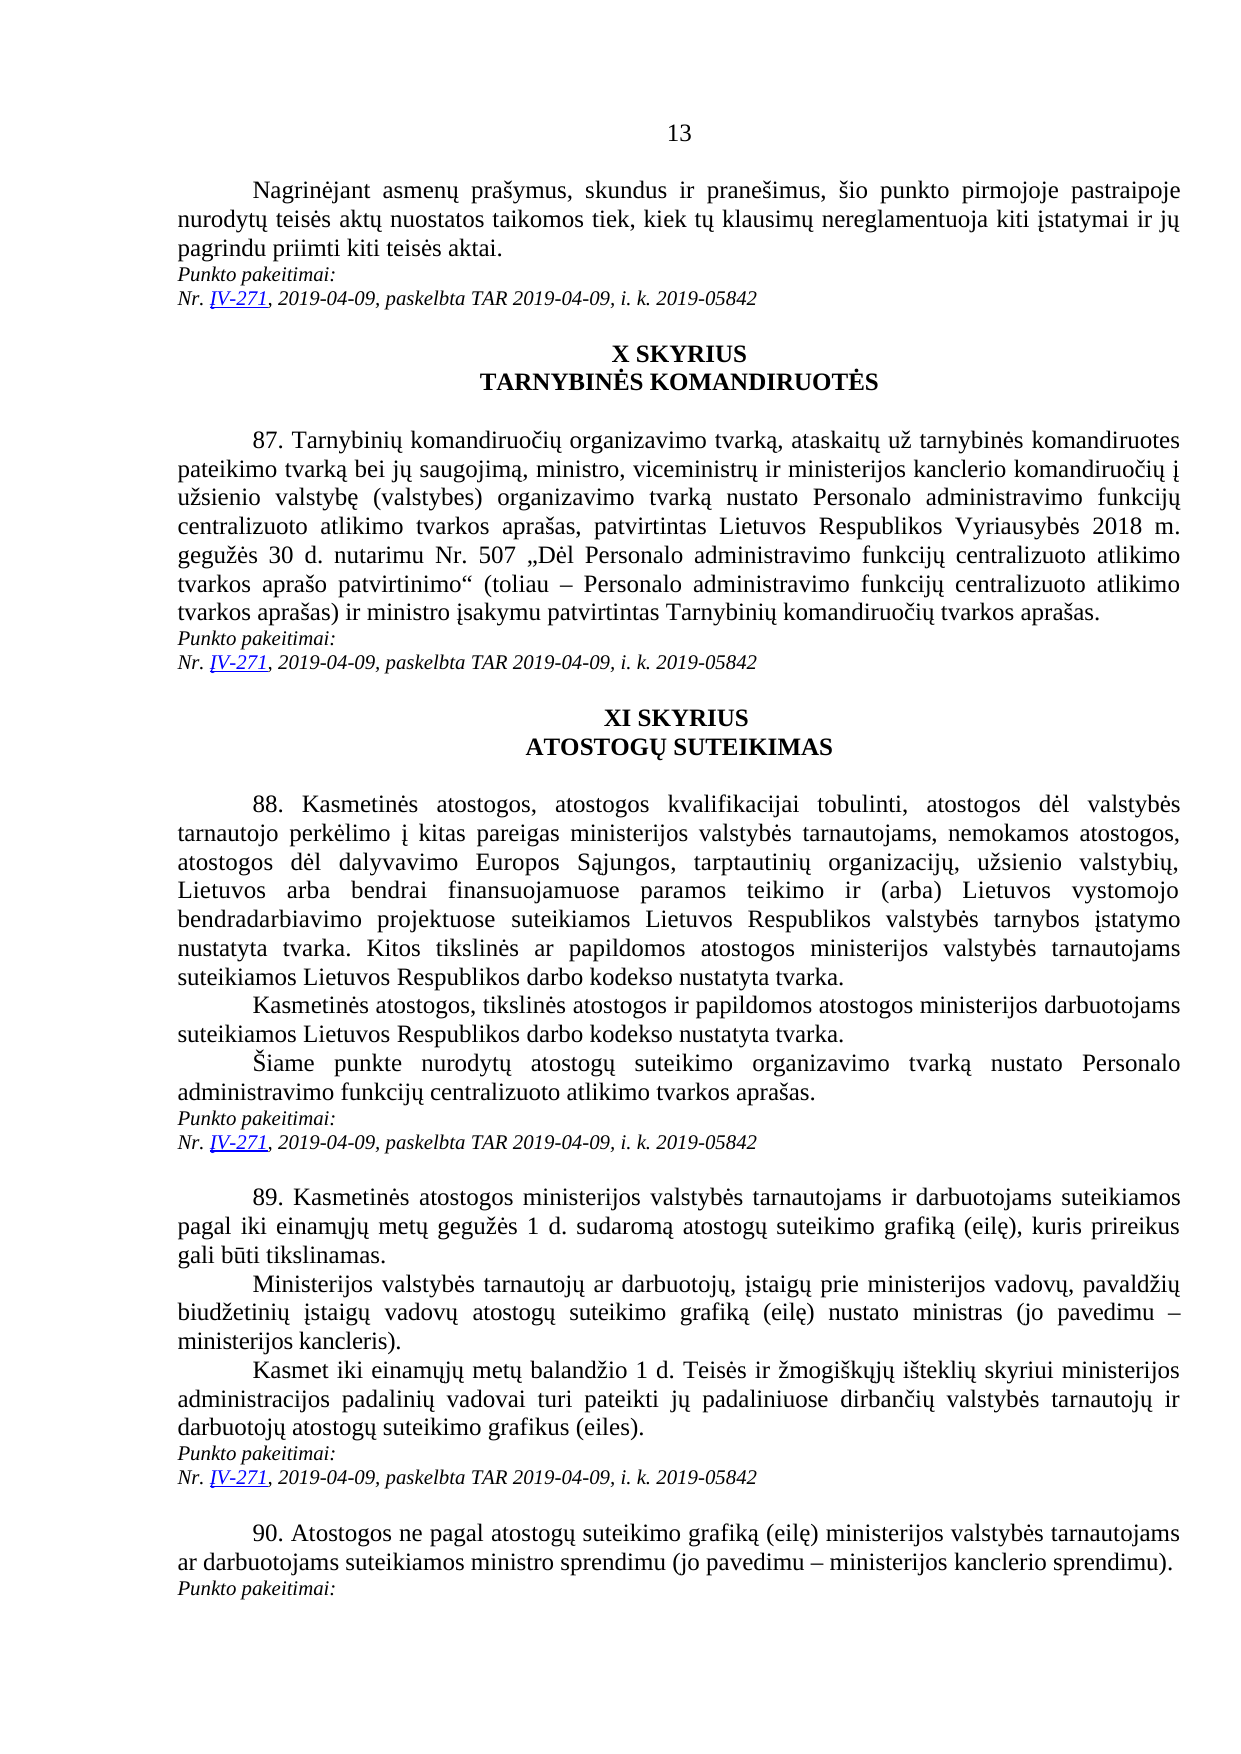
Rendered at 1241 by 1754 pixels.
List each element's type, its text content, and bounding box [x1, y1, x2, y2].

text Punkto pakeitimai: [177, 1106, 1181, 1130]
text Punkto pakeitimai: [177, 1576, 1181, 1600]
text Kasmet iki einamųjų metų balandžio 1 d. Teisės ir žmogiškųjų išteklių skyriui ministerijos administracijos padalinių vadovai turi pateikti jų padaliniuose dirbančių valstybės tarnautojų ir darbuotojų atostogų suteikimo grafikus (eiles). [177, 1355, 1181, 1441]
text 89. Kasmetinės atostogos ministerijos valstybės tarnautojams ir darbuotojams suteikiamos pagal iki einamųjų metų gegužės 1 d. sudaromą atostogų suteikimo grafiką (eilę), kuris prireikus gali būti tikslinamas. [177, 1182, 1181, 1269]
text Kasmetinės atostogos, tikslinės atostogos ir papildomos atostogos ministerijos darbuotojams suteikiamos Lietuvos Respublikos darbo kodekso nustatyta tvarka. [177, 991, 1181, 1048]
text Punkto pakeitimai: [177, 1441, 1181, 1465]
text Nr. ĮV-271, 2019-04-09, paskelbta TAR 2019-04-09, i. k. 2019-05842 [177, 650, 1181, 674]
text 87. Tarnybinių komandiruočių organizavimo tvarką, ataskaitų už tarnybinės komandiruotes pateikimo tvarką bei jų saugojimą, ministro, viceministrų ir ministerijos kanclerio komandiruočių į užsienio valstybę (valstybes) organizavimo tvarką nustato Personalo administravimo funkcijų centralizuoto atlikimo tvarkos aprašas, patvirtintas Lietuvos Respublikos Vyriausybės 2018 m. gegužės 30 d. nutarimu Nr. 507 „Dėl Personalo administravimo funkcijų centralizuoto atlikimo tvarkos aprašo patvirtinimo“ (toliau – Personalo administravimo funkcijų centralizuoto atlikimo tvarkos aprašas) ir ministro įsakymu patvirtintas Tarnybinių komandiruočių tvarkos aprašas. [177, 425, 1181, 626]
text Punkto pakeitimai: [177, 626, 1181, 650]
text 88. Kasmetinės atostogos, atostogos kvalifikacijai tobulinti, atostogos dėl valstybės tarnautojo perkėlimo į kitas pareigas ministerijos valstybės tarnautojams, nemokamos atostogos, atostogos dėl dalyvavimo Europos Sąjungos, tarptautinių organizacijų, užsienio valstybių, Lietuvos arba bendrai finansuojamuose paramos teikimo ir (arba) Lietuvos vystomojo bendradarbiavimo projektuose suteikiamos Lietuvos Respublikos valstybės tarnybos įstatymo nustatyta tvarka. Kitos tikslinės ar papildomos atostogos ministerijos valstybės tarnautojams suteikiamos Lietuvos Respublikos darbo kodekso nustatyta tvarka. [177, 789, 1181, 991]
text Nr. ĮV-271, 2019-04-09, paskelbta TAR 2019-04-09, i. k. 2019-05842 [177, 1465, 1181, 1489]
text ATOSTOGŲ SUTEIKIMAS [177, 732, 1181, 761]
text 90. Atostogos ne pagal atostogų suteikimo grafiką (eilę) ministerijos valstybės tarnautojams ar darbuotojams suteikiamos ministro sprendimu (jo pavedimu – ministerijos kanclerio sprendimu). [177, 1518, 1181, 1576]
text Šiame punkte nurodytų atostogų suteikimo organizavimo tvarką nustato Personalo administravimo funkcijų centralizuoto atlikimo tvarkos aprašas. [177, 1048, 1181, 1106]
text Nr. ĮV-271, 2019-04-09, paskelbta TAR 2019-04-09, i. k. 2019-05842 [177, 286, 1181, 310]
text Punkto pakeitimai: [177, 262, 1181, 286]
text Ministerijos valstybės tarnautojų ar darbuotojų, įstaigų prie ministerijos vadovų, pavaldžių biudžetinių įstaigų vadovų atostogų suteikimo grafiką (eilę) nustato ministras (jo pavedimu – ministerijos kancleris). [177, 1269, 1181, 1355]
text XI SKYRIUS [177, 703, 1181, 732]
text Nr. ĮV-271, 2019-04-09, paskelbta TAR 2019-04-09, i. k. 2019-05842 [177, 1130, 1181, 1154]
text X SKYRIUS [177, 339, 1181, 367]
text Nagrinėjant asmenų prašymus, skundus ir pranešimus, šio punkto pirmojoje pastraipoje nurodytų teisės aktų nuostatos taikomos tiek, kiek tų klausimų nereglamentuoja kiti įstatymai ir jų pagrindu priimti kiti teisės aktai. [177, 176, 1181, 262]
text TARNYBINĖS KOMANDIRUOTĖS [177, 367, 1181, 396]
